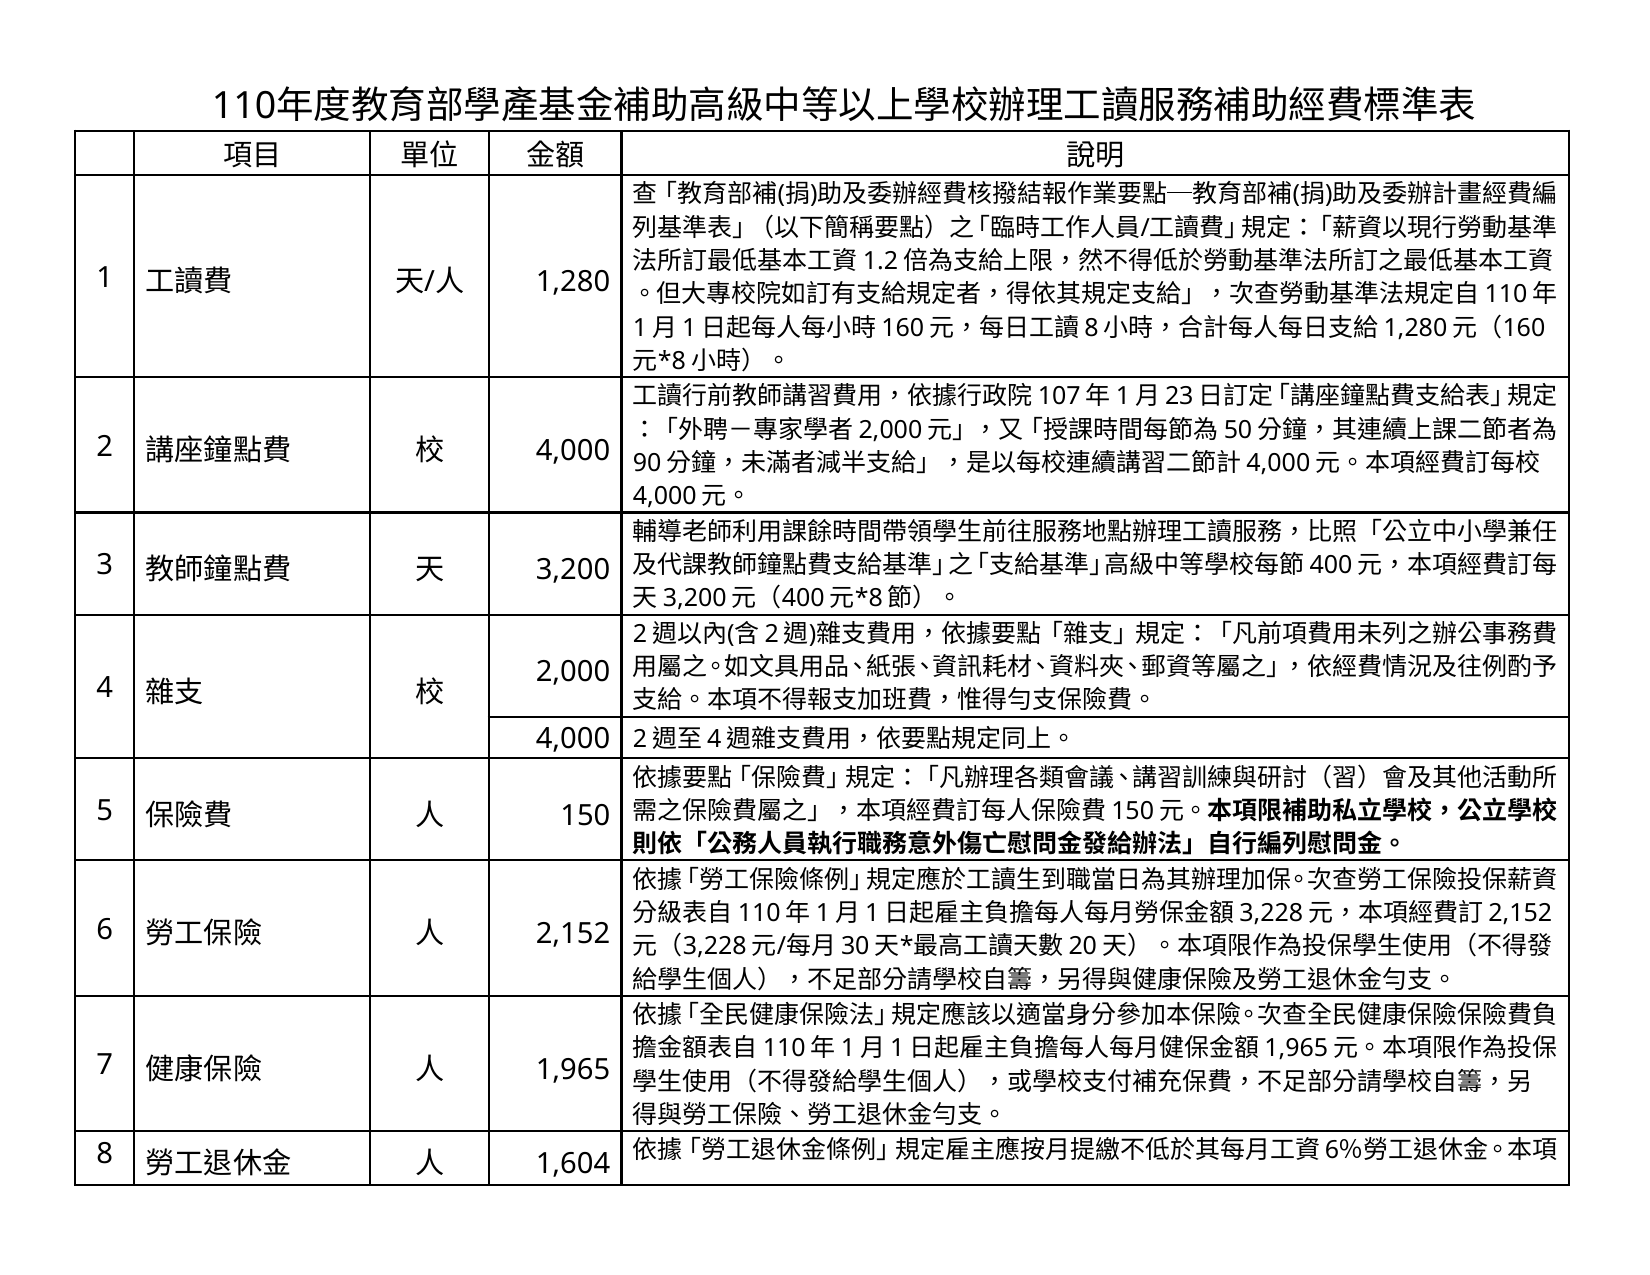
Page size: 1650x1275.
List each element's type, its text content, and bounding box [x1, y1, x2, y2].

table_header 金額 [490, 132, 620, 174]
table_cell 2,152 [490, 861, 620, 995]
table_cell 人 [371, 997, 488, 1130]
table_cell 輔導老師利用課餘時間帶領學生前往服務地點辦理工讀服務，比照「公立中小學兼任及代課教師鐘點費支給基準」之「支給基準」高級中等學校每節400元，本項經費訂每天3,200元（400元*8節）。 [623, 514, 1568, 613]
table_cell 依據「勞工保險條例」規定應於工讀生到職當日為其辦理加保。次查勞工保險投保薪資分級表自110年1月1日起雇主負擔每人每月勞保金額3,228元，本項經費訂2,152元（3,228元/每月30天*最高工讀天數20天）。本項限作為投保學生使用（不得發給學生個人），不足部分請學校自籌，另得與健康保險及勞工退休金勻支。 [623, 861, 1568, 995]
table_cell 工讀費 [135, 176, 369, 376]
table_cell 1,965 [490, 997, 620, 1130]
table_cell 1,604 [490, 1132, 620, 1184]
table_cell 校 [371, 616, 488, 757]
table_cell 天 [371, 514, 488, 613]
table_cell 7 [76, 997, 133, 1130]
table_cell 校 [371, 378, 488, 511]
table_cell 4,000 [490, 378, 620, 511]
table_cell 人 [371, 861, 488, 995]
table_cell 6 [76, 861, 133, 995]
table_cell 5 [76, 759, 133, 859]
table_header 單位 [371, 132, 488, 174]
table_cell 150 [490, 759, 620, 859]
table_cell 依據要點「保險費」規定：「凡辦理各類會議、講習訓練與研討（習）會及其他活動所需之保險費屬之」，本項經費訂每人保險費150元。本項限補助私立學校，公立學校則依「公務人員執行職務意外傷亡慰問金發給辦法」自行編列慰問金。 [623, 759, 1568, 859]
table_cell 教師鐘點費 [135, 514, 369, 613]
table_cell 查「教育部補(捐)助及委辦經費核撥結報作業要點─教育部補(捐)助及委辦計畫經費編列基準表」（以下簡稱要點）之「臨時工作人員/工讀費」規定：「薪資以現行勞動基準法所訂最低基本工資1.2倍為支給上限，然不得低於勞動基準法所訂之最低基本工資。但大專校院如訂有支給規定者，得依其規定支給」，次查勞動基準法規定自110年1月1日起每人每小時160元，每日工讀8小時，合計每人每日支給1,280元（160元*8小時）。 [623, 176, 1568, 376]
table_cell 講座鐘點費 [135, 378, 369, 511]
table_cell 人 [371, 1132, 488, 1184]
table_cell 2 [76, 378, 133, 511]
table_cell 3,200 [490, 514, 620, 613]
table_cell 8 [76, 1132, 133, 1184]
table_header 說明 [623, 132, 1568, 174]
table_cell 2週以內(含2週)雜支費用，依據要點「雜支」規定：「凡前項費用未列之辦公事務費用屬之。如文具用品、紙張、資訊耗材、資料夾、郵資等屬之」，依經費情況及往例酌予支給。本項不得報支加班費，惟得勻支保險費。 [623, 616, 1568, 716]
table_cell 保險費 [135, 759, 369, 859]
table_cell 工讀行前教師講習費用，依據行政院107年1月23日訂定「講座鐘點費支給表」規定：「外聘－專家學者2,000元」，又「授課時間每節為50分鐘，其連續上課二節者為90分鐘，未滿者減半支給」，是以每校連續講習二節計4,000元。本項經費訂每校4,000元。 [623, 378, 1568, 511]
table_cell 3 [76, 514, 133, 613]
table_cell 1 [76, 176, 133, 376]
table_cell 勞工退休金 [135, 1132, 369, 1184]
table_cell 人 [371, 759, 488, 859]
table_cell 2週至4週雜支費用，依要點規定同上。 [623, 718, 1568, 757]
table_cell 依據「勞工退休金條例」規定雇主應按月提繳不低於其每月工資6％勞工退休金。本項 [623, 1132, 1568, 1184]
table_cell 2,000 [490, 616, 620, 716]
table_cell 雜支 [135, 616, 369, 757]
table_cell 4,000 [490, 718, 620, 757]
table_cell 天/人 [371, 176, 488, 376]
table_header [76, 132, 133, 174]
table_cell 4 [76, 616, 133, 757]
table_cell 健康保險 [135, 997, 369, 1130]
table_cell 依據「全民健康保險法」規定應該以適當身分參加本保險。次查全民健康保險保險費負擔金額表自110年1月1日起雇主負擔每人每月健保金額1,965元。本項限作為投保學生使用（不得發給學生個人），或學校支付補充保費，不足部分請學校自籌，另得與勞工保險、勞工退休金勻支。 [623, 997, 1568, 1130]
table_header 項目 [135, 132, 369, 174]
text 110年度教育部學產基金補助高級中等以上學校辦理工讀服務補助經費標準表 [75, 75, 1575, 129]
table_cell 1,280 [490, 176, 620, 376]
table_cell 勞工保險 [135, 861, 369, 995]
